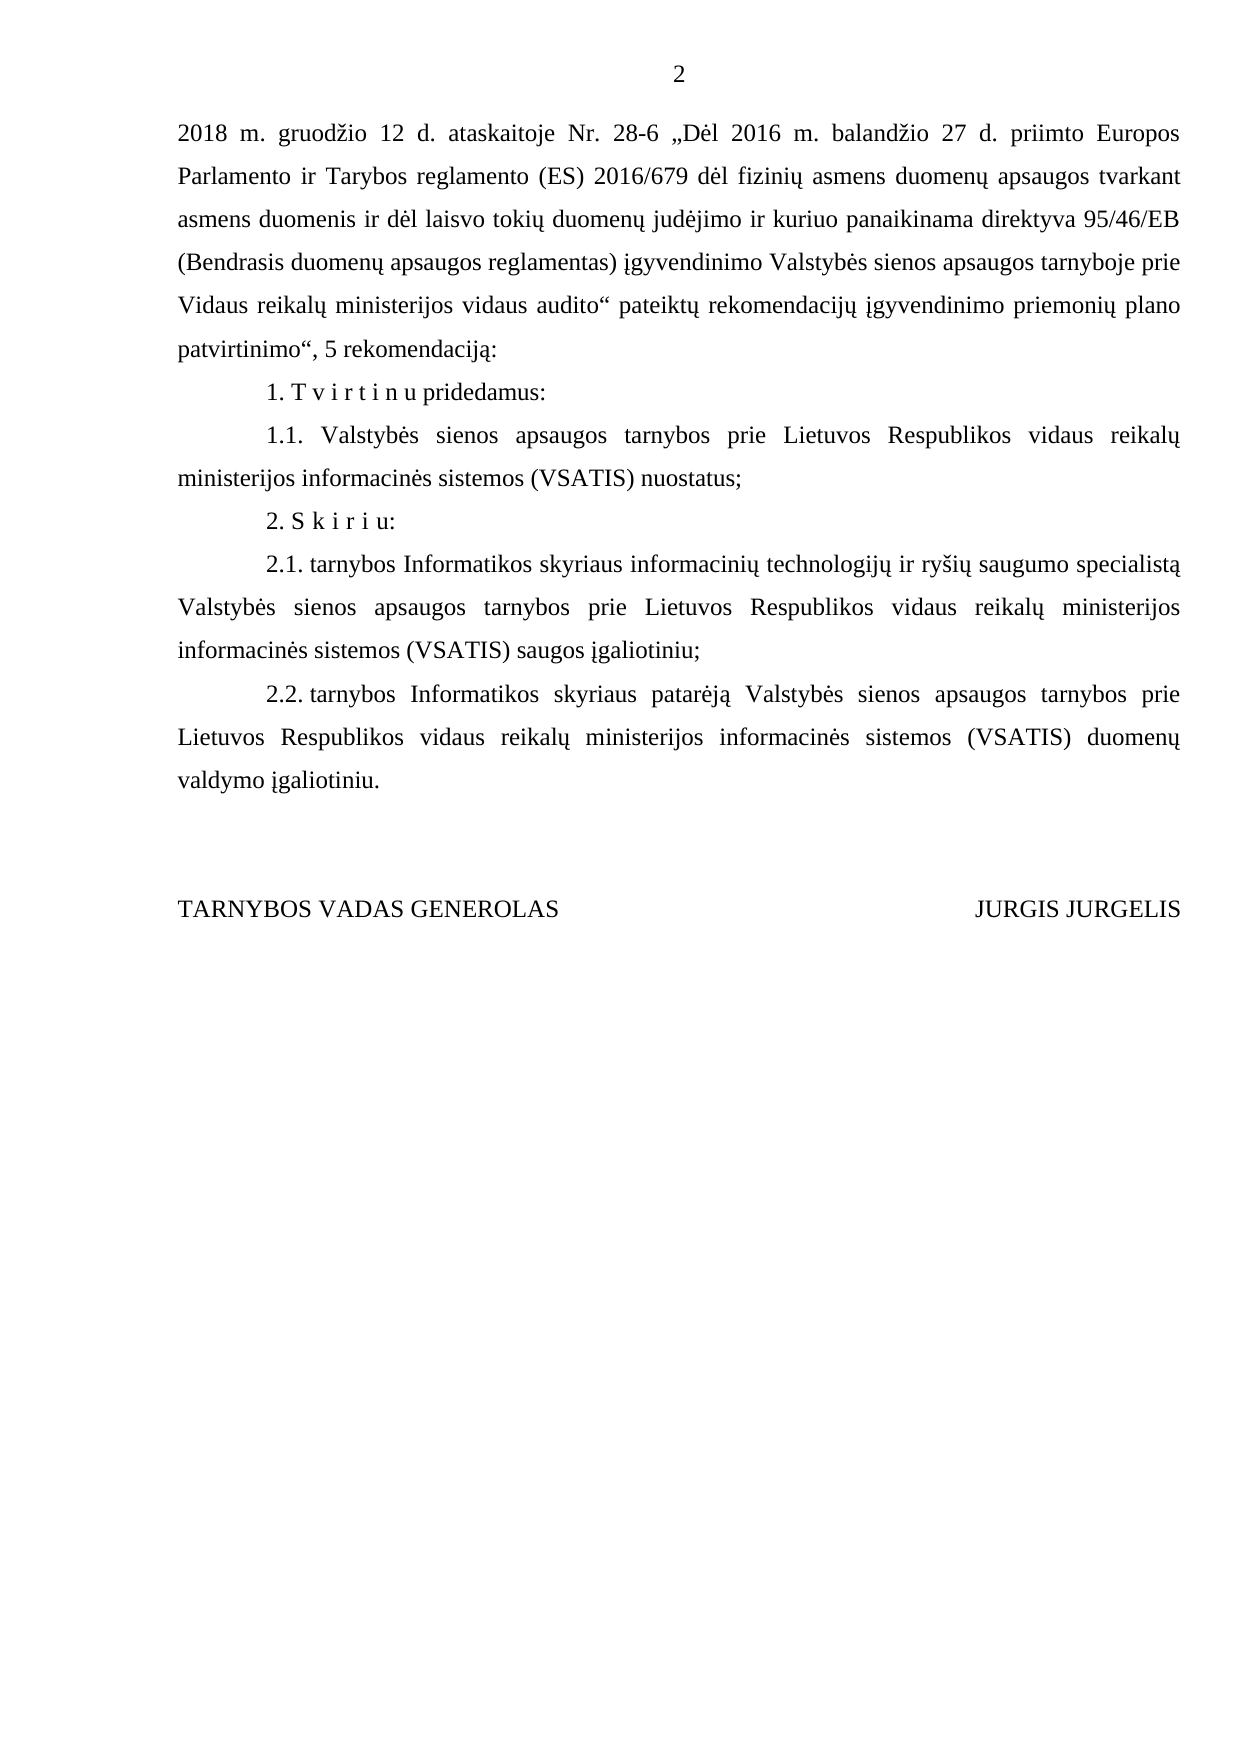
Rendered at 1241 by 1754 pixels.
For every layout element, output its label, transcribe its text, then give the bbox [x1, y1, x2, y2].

text Tarnybos vadas generolas Jurgis Jurgelis [177, 894, 1181, 923]
text 2018 m. gruodžio 12 d. ataskaitoje Nr. 28-6 „Dėl 2016 m. balandžio 27 d. priimto Europos Parlamento ir Tarybos reglamento (ES) 2016/679 dėl fizinių asmens duomenų apsaugos tvarkant asmens duomenis ir dėl laisvo tokių duomenų judėjimo ir kuriuo panaikinama direktyva 95/46/EB (Bendrasis duomenų apsaugos reglamentas) įgyvendinimo Valstybės sienos apsaugos tarnyboje prie Vidaus reikalų ministerijos vidaus audito“ pateiktų rekomendacijų įgyvendinimo priemonių plano patvirtinimo“, 5 rekomendaciją: [177, 118, 1181, 362]
text 2.2. tarnybos Informatikos skyriaus patarėją Valstybės sienos apsaugos tarnybos prie Lietuvos Respublikos vidaus reikalų ministerijos informacinės sistemos (VSATIS) duomenų valdymo įgaliotiniu. [177, 679, 1181, 794]
text 1.1. Valstybės sienos apsaugos tarnybos prie Lietuvos Respublikos vidaus reikalų ministerijos informacinės sistemos (VSATIS) nuostatus; [177, 420, 1181, 492]
text 1. T v i r t i n u pridedamus: [177, 377, 1181, 406]
text 2.1. tarnybos Informatikos skyriaus informacinių technologijų ir ryšių saugumo specialistą Valstybės sienos apsaugos tarnybos prie Lietuvos Respublikos vidaus reikalų ministerijos informacinės sistemos (VSATIS) saugos įgaliotiniu; [177, 549, 1181, 664]
text 2. Skiriu: [177, 506, 1181, 535]
